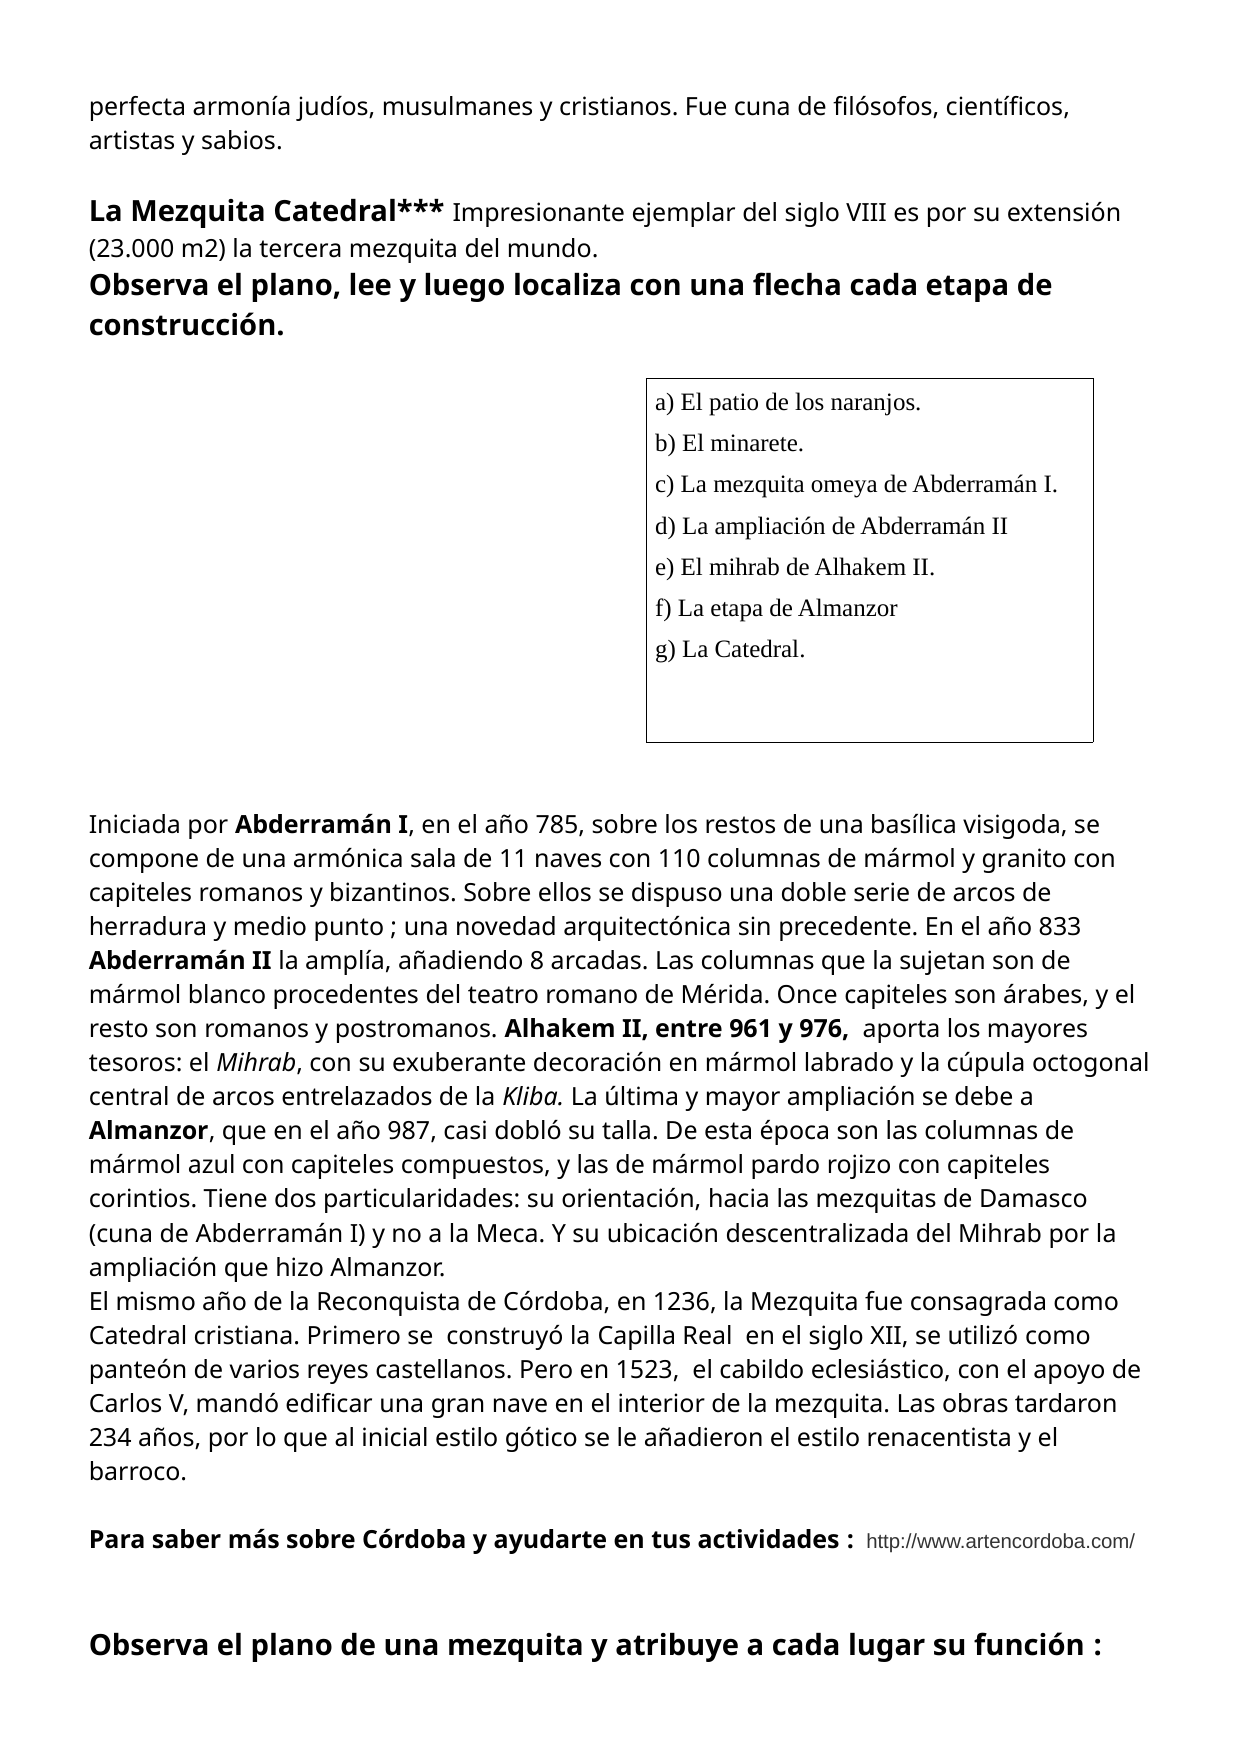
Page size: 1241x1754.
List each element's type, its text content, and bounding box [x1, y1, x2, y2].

text La Mezquita Catedral*** Impresionante ejemplar del siglo VIII es por su extensión (23.000 m2) la tercera mezquita del mundo. [88, 191, 1152, 264]
text f) La etapa de Almanzor [655, 593, 1084, 622]
text d) La ampliación de Abderramán II [655, 511, 1084, 539]
text g) La Catedral. [655, 634, 1084, 663]
text perfecta armonía judíos, musulmanes y cristianos. Fue cuna de filósofos, científicos, artistas y sabios. [88, 88, 1152, 191]
text Observa el plano, lee y luego localiza con una flecha cada etapa de construcción. [88, 264, 1152, 344]
text c) La mezquita omeya de Abderramán I. [655, 469, 1084, 498]
text e) El mihrab de Alhakem II. [655, 552, 1084, 581]
text b) El minarete. [655, 428, 1084, 457]
text Observa el plano de una mezquita y atribuye a cada lugar su función : [88, 1624, 1152, 1664]
text El mismo año de la Reconquista de Córdoba, en 1236, la Mezquita fue consagrada como Catedral cristiana. Primero se construyó la Capilla Real en el siglo XII, se utilizó como panteón de varios reyes castellanos. Pero en 1523, el cabildo eclesiástico, con el apoyo de Carlos V, mandó edificar una gran nave en el interior de la mezquita. Las obras tardaron 234 años, por lo que al inicial estilo gótico se le añadieron el estilo renacentista y el barroco. [88, 1283, 1152, 1488]
text Para saber más sobre Córdoba y ayudarte en tus actividades : http://www.artencordoba.com/ [88, 1522, 1152, 1556]
text Iniciada por Abderramán I, en el año 785, sobre los restos de una basílica visigoda, se compone de una armónica sala de 11 naves con 110 columnas de mármol y granito con capiteles romanos y bizantinos. Sobre ellos se dispuso una doble serie de arcos de herradura y medio punto ; una novedad arquitectónica sin precedente. En el año 833 Abderramán II la amplía, añadiendo 8 arcadas. Las columnas que la sujetan son de mármol blanco procedentes del teatro romano de Mérida. Once capiteles son árabes, y el resto son romanos y postromanos. Alhakem II, entre 961 y 976, aporta los mayores tesoros: el Mihrab, con su exuberante decoración en mármol labrado y la cúpula octogonal central de arcos entrelazados de la Kliba. La última y mayor ampliación se debe a Almanzor, que en el año 987, casi dobló su talla. De esta época son las columnas de mármol azul con capiteles compuestos, y las de mármol pardo rojizo con capiteles corintios. Tiene dos particularidades: su orientación, hacia las mezquitas de Damasco (cuna de Abderramán I) y no a la Meca. Y su ubicación descentralizada del Mihrab por la ampliación que hizo Almanzor. [88, 806, 1152, 1283]
text a) El patio de los naranjos. [655, 387, 1084, 416]
